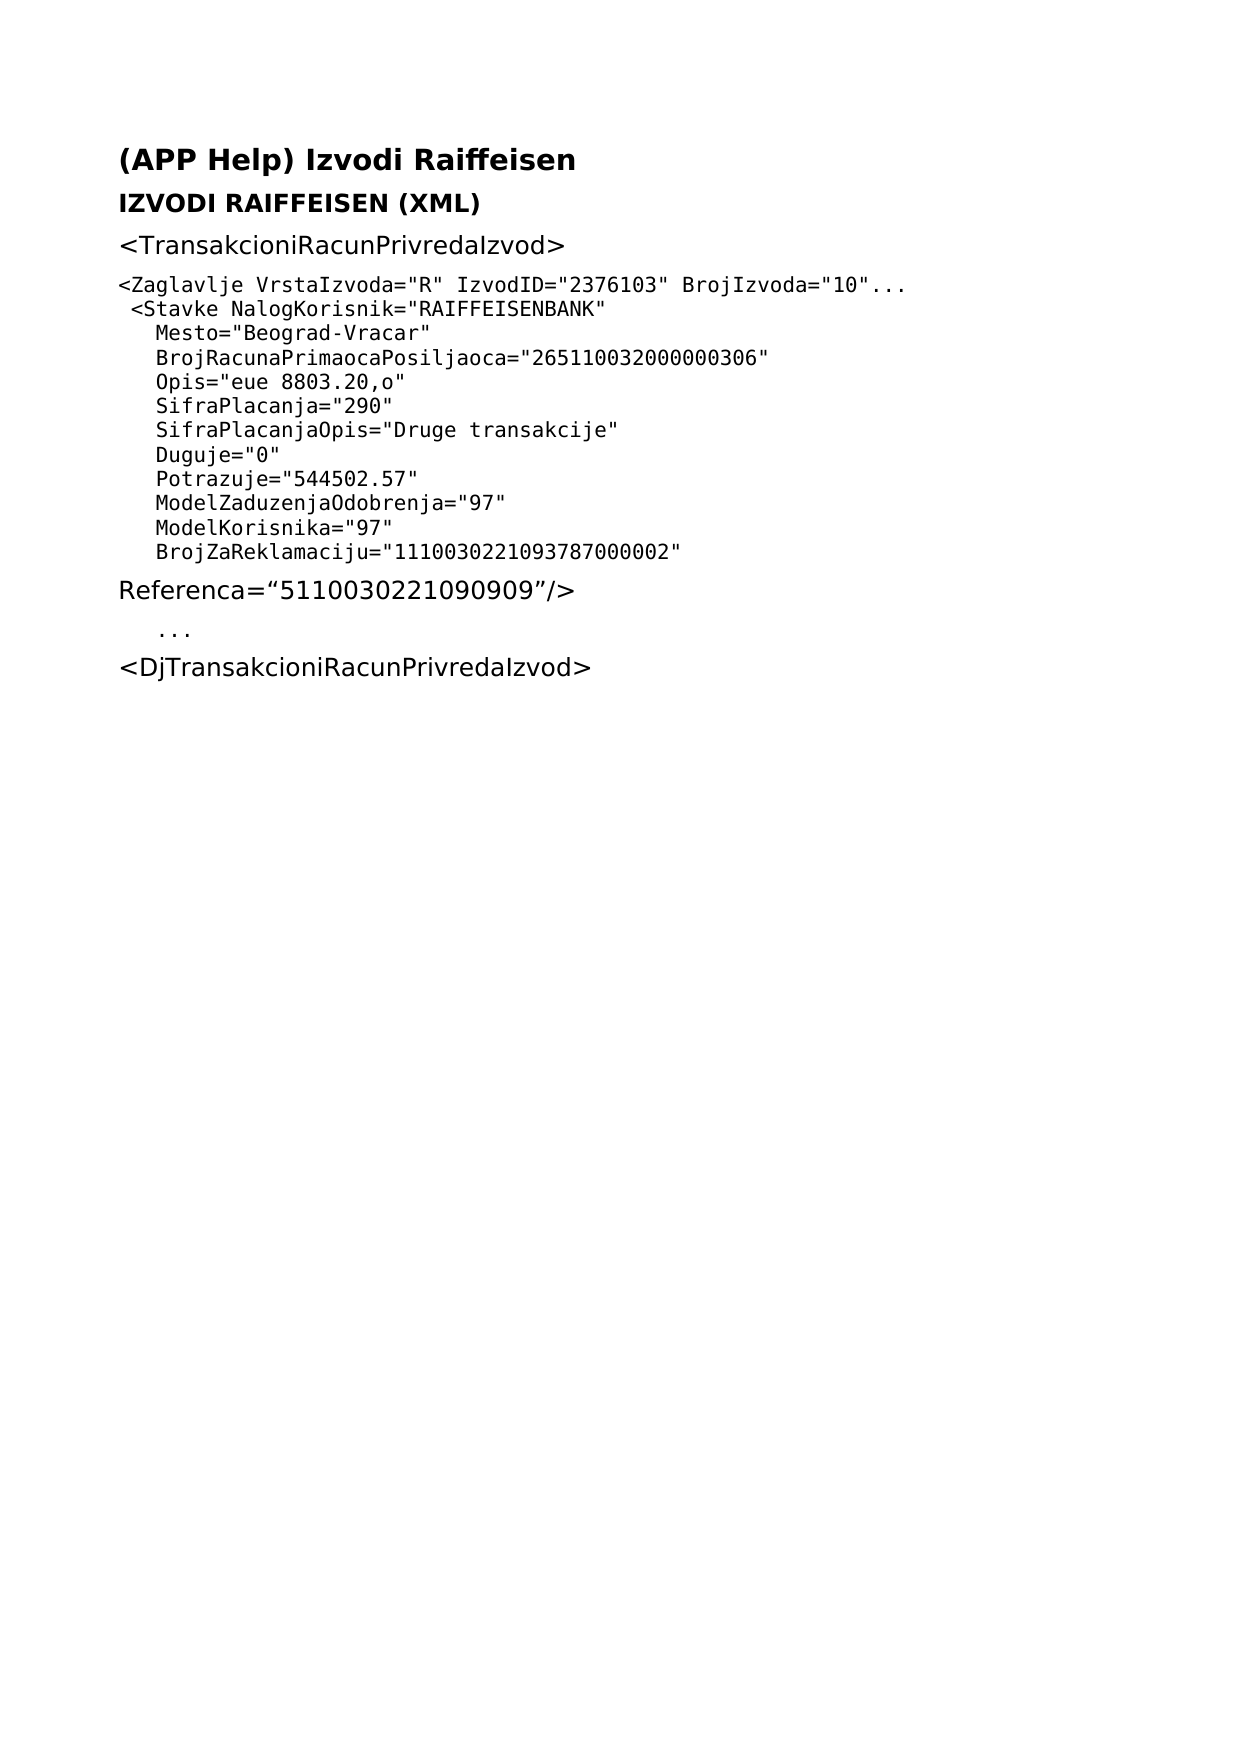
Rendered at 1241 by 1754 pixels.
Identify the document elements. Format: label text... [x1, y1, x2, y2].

text Referenca=“5110030221090909”/> [118, 576, 1122, 605]
text <Zaglavlje VrstaIzvoda="R" IzvodID="2376103" BrojIzvoda="10"... <Stavke NalogKorisnik="RAIFFEISENBANK" Mesto="Beograd-Vracar" BrojRacunaPrimaocaPosiljaoca="265110032000000306" Opis="eue 8803.20,o" SifraPlacanja="290" SifraPlacanjaOpis="Druge transakcije" Duguje="0" Potrazuje="544502.57" ModelZaduzenjaOdobrenja="97" ModelKorisnika="97" BrojZaReklamaciju="1110030221093787000002" [118, 273, 1122, 564]
text ... [118, 618, 1122, 642]
subtitle (APP Help) Izvodi Raiffeisen [118, 143, 1122, 177]
text IZVODI RAIFFEISEN (XML) [118, 189, 1122, 219]
text <DjTransakcioniRacunPrivredaIzvod> [118, 654, 1122, 683]
text <TransakcioniRacunPrivredaIzvod> [118, 231, 1122, 260]
